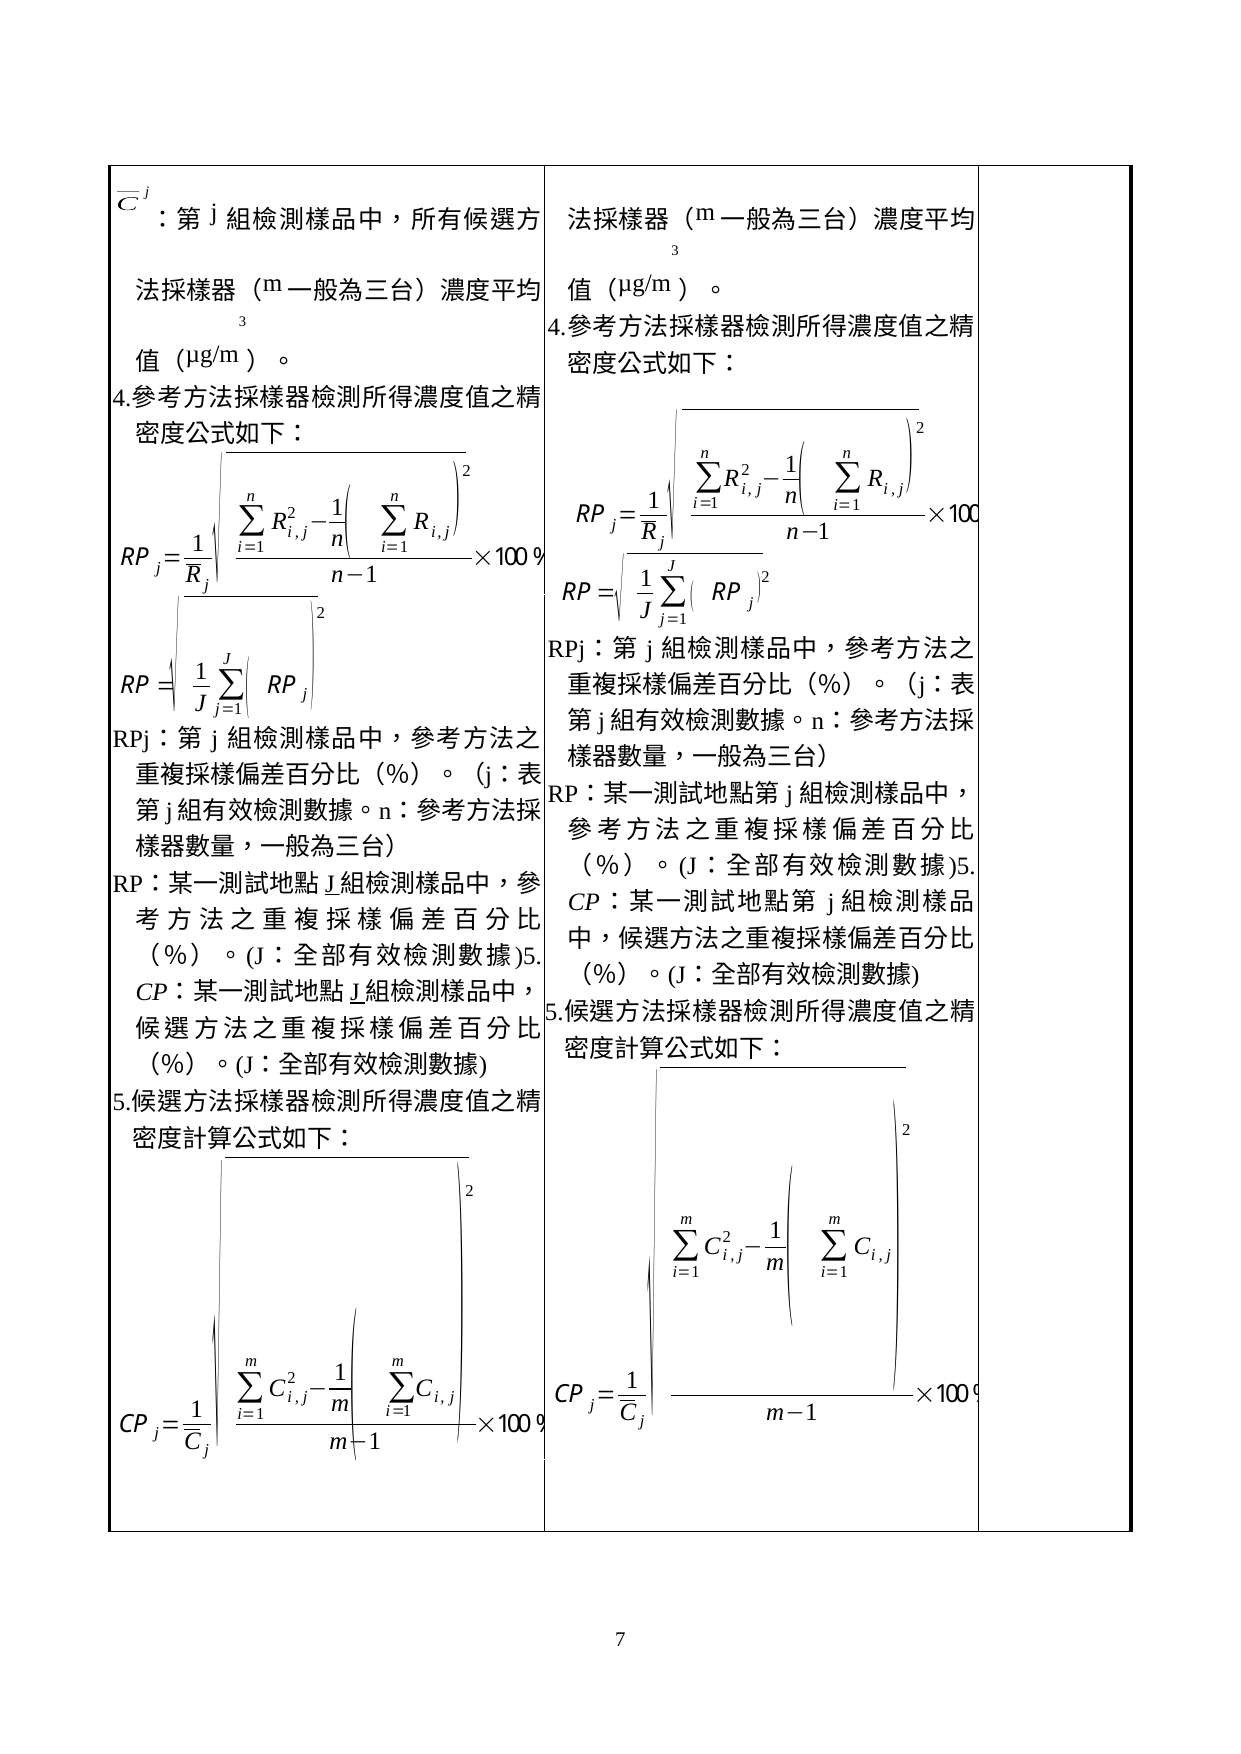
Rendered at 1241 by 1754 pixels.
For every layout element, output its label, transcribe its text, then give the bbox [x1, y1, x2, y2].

table_cell 四、四、比對測試結果統計與評估： 平均濃度 1.參考方法偏離值測試：每次測試後將所得之三個參考方法測值，先計算是否有測值屬偏離值；如有則該測值應視為無效，不列入後續統計。偏離值計算公式如下： 計算出2×R1j/( R1j＋R2j)及2×R1j/( R1j＋R3j)之數值，如果二數值均超出0.93～1.07之範圍，則R1j即為偏離值。 計算出2×R2j/( R2j＋R1j)及2×R2j/( R2j＋R3j)之數值，如果二數值均超出0.93～1.07之範圍，則R2j即為偏離值。 計算出2×R3j/( R3j＋R1j)及2×R3j/( R3j＋R2j)之數值，如果二數值均超出0.93～1.07之範圍，則R3j即為偏離值。 Rij：第 j 組檢測樣品中，參考方法之第 i 個採樣器所得濃度值（μg / m3）。 2.如R1j、R2j、R3j當中之有一個數值因採樣器故障、操作錯誤或其他原因導致採樣失敗而無測值時，在計算偏離值時該數值直接代入零計算，但此種直接代入零計算之方式僅在計算偏離值時使用，在後續統計該數值仍不列入計算。 3. Rij：第 j 組檢測樣品中，參考方法之第 i 個採樣器所得濃度值（µg/m3）。（j：表第j組有效檢測數據。n：參考方法採樣器數量，一般為三台） Cij：第 j 組檢測樣品中，候選方法之第 i 個採樣器所得濃度值（µg/m3）。（j：表第j組有效檢測數據。m：候選方法採樣器數量，一般為三台） j：第 j 組檢測樣品中，所有參考方法採樣器濃度平均值（µg/m3）。 j：第 j 組檢測樣品中，所有候選方法採樣器（m一般為三台）濃度平均值（µg/m3）。 4.參考方法採樣器檢測所得濃度值之精密度公式如下： RPj：第 j 組檢測樣品中，參考方法之重複採樣偏差百分比（％）。（j：表第j組有效檢測數據。n：參考方法採樣器數量，一般為三台） RP：某一測試地點J組檢測樣品中，參考方法之重複採樣偏差百分比（％）。(J：全部有效檢測數據)5. CP：某一測試地點J組檢測樣品中，候選方法之重複採樣偏差百分比（％）。(J：全部有效檢測數據) 5.候選方法採樣器檢測所得濃度值之精密度計算公式如下： CPj：第 j 組檢測樣品中，候選方法之重複採樣偏差百分比（％）。（j：表第j組有效檢測數據。m：候選方法採樣器數量，一般為三台） CP：某一測試地點J組檢測樣品中，候選方法之重複採樣偏差百分比（％）。(J：全部有效檢測數據) （二）對測試截距與斜率計算方式： 1.篩選可接受之檢測樣品組：當第 j 組檢測樣品中參考方法之樣品濃度未落於三至二○○µg/m3 之間、參考方法採樣器精密度(RP) 超過百分之十之限值或候選方法採樣器精密度（CP） 超過百分之十五之限值者，均需捨棄該 j 組全部檢測結果數據。每個檢測場址上，篩選後可接受之檢測樣品組數目必須達二十三組（含）以上。 2.計算每一測試場址參考方法樣品平均濃度（）與候選方法樣品平均濃度（）公式如下： （三）將每個檢測位址之各組候選方法測試樣品之平均濃度（j）與參考方法測試樣品之平均濃度（j）進行線性迴歸（最小平方法）運算，依下列公式計算其斜率、截距、相關係數( correlation coefficient, r)及濃度變異係數(concentration coefficient of variation, CCV )。 四、（四）線性迴歸運算結果之斜率、截距及相關係數符合下列規定者，該候選方法之檢測儀器比對測試即屬通過： 斜率（slope）：1.0±0.1 截距（Intercept）：介於(1)和(2)之範圍內。 (1) 15.05–(17.32× slope),但不小於–2.0。 (2) 15.05–(13.20× slope),但不大於+2.0。 相關係數（r）： (1) 大於等於0.93（當CCV≦0.4） (2) 大於等於0.85 + 0.2× CCV （當0.4≦CCV≦0.5） (3) 大於等於0.95（當CCV≧0.5） 斜率與截距的界限範圍可彙整如圖一： 相關係數限制範圍可彙整如圖二： [111, 166, 545, 1531]
table_cell 一、現行比 對規範於參考方法偏離值測試方式採較嚴格之標準，當某組參考方法測值判定偏離值時兩筆計算值其中之一超出0.93～1.07之範圍即行排除整組數據，使通過測試可納入統計之參考方法測值較為一致。惟實務上執行比對時，如僅因其中之一筆計算值超出範圍即行排除整組數據，確實造成比對執行不易，爰參考美國環保署手動及自動檢測方法比對規範(40 CFR part 53)之規定，修訂為當兩筆計算值均超出0.93～1.07之範圍時始排除整組數據。 二、文字及標號略作調整。 [979, 166, 1129, 1531]
table_cell 四、四、比對測試結果統計與評估： 平均濃度 1.參考方法偏離值測試：每次測試後將所得之三個參考方法測值，先計算是否有測值屬偏離值；如有則該測值應視為無效，不列入後續統計。偏離值計算公式如下： 計算出2×R1j/( R1j＋R2j)及2×R1j/( R1j＋R3j)之數值，如果其中之一超出0.93～1.07之範圍，則R1j即為偏離值。 計算出2×R2j/( R2j＋R1j)及2×R2j/( R2j＋R3j)之數值，如果其中之一超出0.93～1.07之範圍，則R2j即為偏離值。 計算出2×R3j/( R3j＋R1j)及2×R3j/( R3j＋R2j)之數值，如果其中之一超出0.93～1.07之範圍，則R3j即為偏離值。 Rij：第 j 組檢測樣品中，參考方法之第 i 個採樣器所得濃度值（μg / m3）。 2.如R1j、R2j、R3j當中之有一個數值因採樣器故障、操作錯誤或其他原因導致採樣失敗而無測值時，在計算偏離值時該數值直接代入零計算，但此種直接代入零計算之方式僅在計算偏離值時使用，在後續統計該數值仍不列入計算） 3. Rij：第 j 組檢測樣品中，參考方法之第 i 個採樣器所得濃度值（µg/m3）。（j：表第j組有效檢測數據。n：參考方法採樣器數量，一般為三台） Cij：第 j 組檢測樣品中，候選方法之第 i 個採樣器所得濃度值（µg/m3）。（j：表第j組有效檢測數據。m：候選方法採樣器數量，一般為三台） j：第 j 組檢測樣品中，所有參考方法採樣器濃度平均值（µg/m3）。 j：第 j 組檢測樣品中，所有候選方法採樣器（m一般為三台）濃度平均值（µg/m3）。 4.參考方法採樣器檢測所得濃度值之精密度公式如下： RPj：第 j 組檢測樣品中，參考方法之重複採樣偏差百分比（％）。（j：表第j組有效檢測數據。n：參考方法採樣器數量，一般為三台） RP：某一測試地點第 j 組檢測樣品中，參考方法之重複採樣偏差百分比（％）。(J：全部有效檢測數據)5. CP：某一測試地點第 j組檢測樣品中，候選方法之重複採樣偏差百分比（％）。(J：全部有效檢測數據) 5.候選方法採樣器檢測所得濃度值之精密度計算公式如下： CPj：第 j 組檢測樣品中，候選方法之重複採樣偏差百分比（％）。（j：表第j組有效檢測數據。m：候選方法採樣器數量，一般為三台） CP：某一測試地點第 j組檢測樣品中，候選方法之重複採樣偏差百分比（％）。(J：全部有效檢測數據) （二）對測試截距與斜率計算方式： 甲、篩選可接受之檢測樣品組：當第 j 組檢測樣品中參考方法之樣品濃度未落於三至二○○µg/m3 之間、參考方法採樣器精密度(RP) 超過百分之十之限值或候選方法採樣器精密度（CP） 超過百分之十五之限值者，均需捨棄該 j 組全部檢測結果數據。每個檢測場址上，篩選後可接受之檢測樣品組數目必須達二十三組（含）以上。 乙、計算每一測試場址參考方法樣品平均濃度（）與候選方法樣品平均濃度（）公式如下： （三）將每個檢測位址之各組候選方法測試樣品之平均濃度（j）與參考方法測試樣品之平均濃度（j）進行線性迴歸（最小平方法）運算，依下列公式計算其斜率、截距、相關係數( correlation coefficient, r)及濃度變異係數(concentration coefficient of variation, CCV )。 四、（四）線性迴歸運算結果之斜率、截距及相關係數符合下列規定者，該候選方法之檢測儀器比對測試即屬通過： 斜率（slope）：1.0±0.1 截距（Intercept）：介於(1)和(2)之範圍內。 (1) 15.05–(17.32× slope),但不小於–2.0。 (2) 15.05–(13.20× slope),但不大於+2.0。 相關係數（r）： (1) 大於等於0.93（當CCV≦0.4） (2) 大於等於0.85 + 0.2× CCV （當0.4≦CCV≦0.5） (3) 大於等於0.95（當CCV≧0.5） 斜率與截距的界限範圍可彙整如圖一： 相關係數限制範圍可彙整如圖二： [545, 166, 978, 1531]
